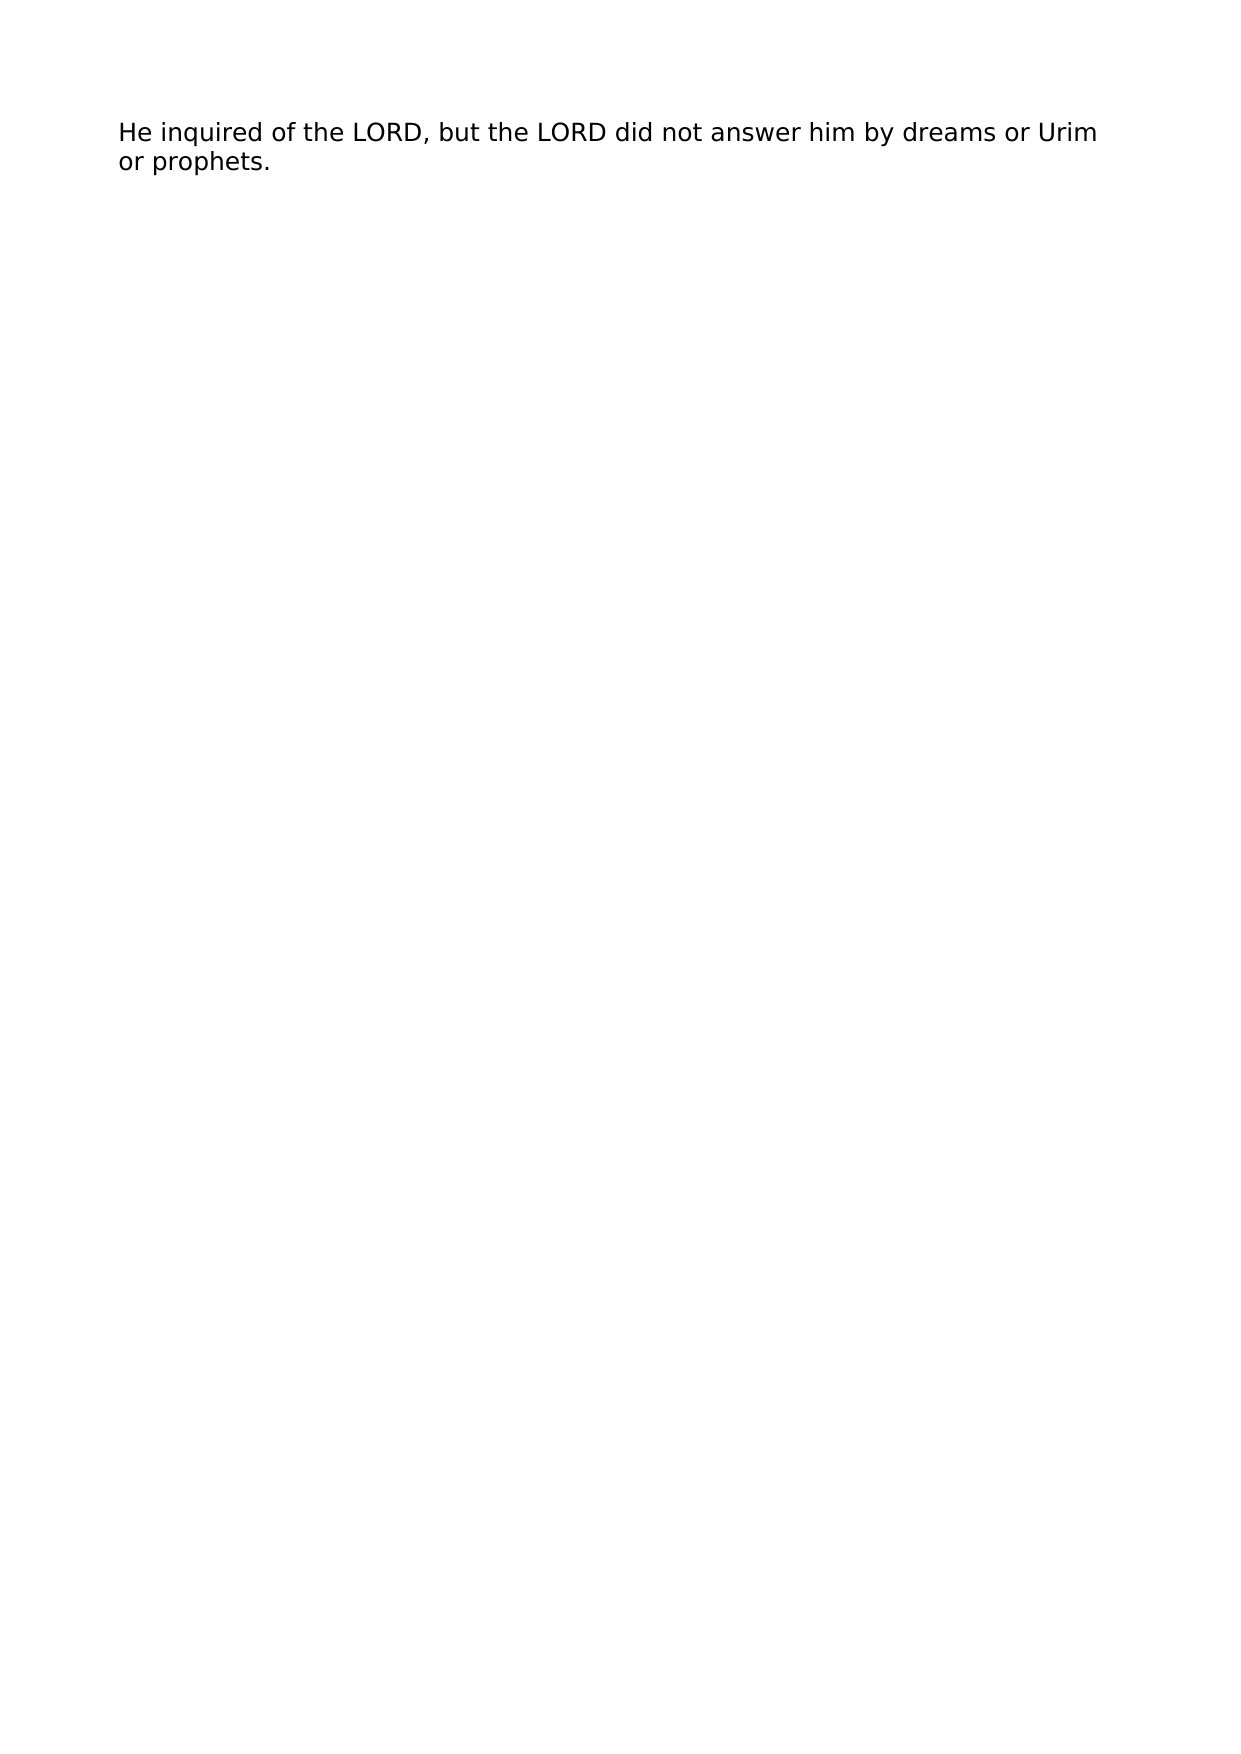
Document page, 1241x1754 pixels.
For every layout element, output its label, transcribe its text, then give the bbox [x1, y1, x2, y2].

text He inquired of the LORD, but the LORD did not answer him by dreams or Urim or prophets. [118, 118, 1122, 176]
